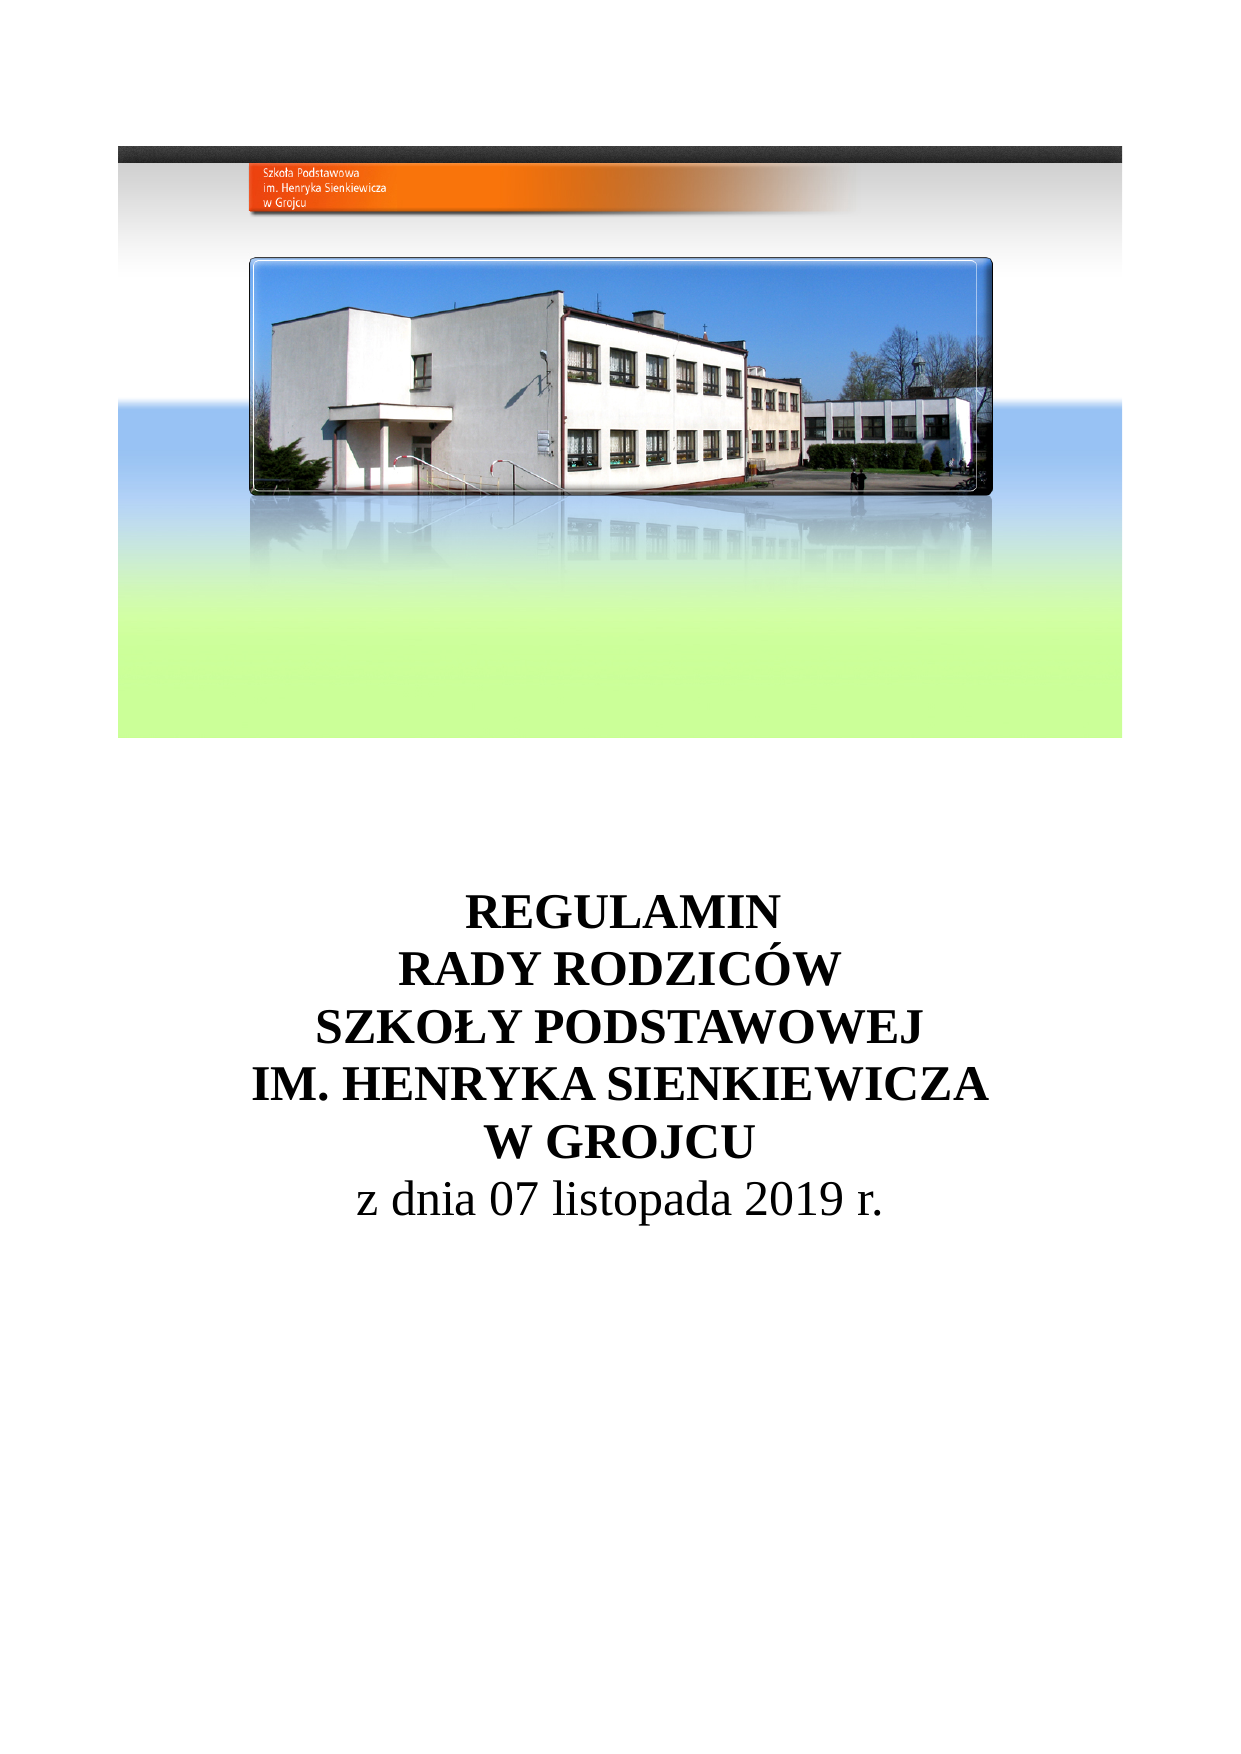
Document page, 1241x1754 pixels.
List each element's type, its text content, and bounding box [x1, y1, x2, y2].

text W GROJCU [118, 1111, 1122, 1169]
text z dnia 07 listopada 2019 r. [118, 1169, 1122, 1226]
text SZKOŁY PODSTAWOWEJ [118, 996, 1122, 1054]
picture [118, 146, 1123, 738]
text IM. HENRYKA SIENKIEWICZA [118, 1054, 1122, 1111]
text REGULAMIN [118, 881, 1122, 939]
text RADY RODZICÓW [118, 939, 1122, 996]
